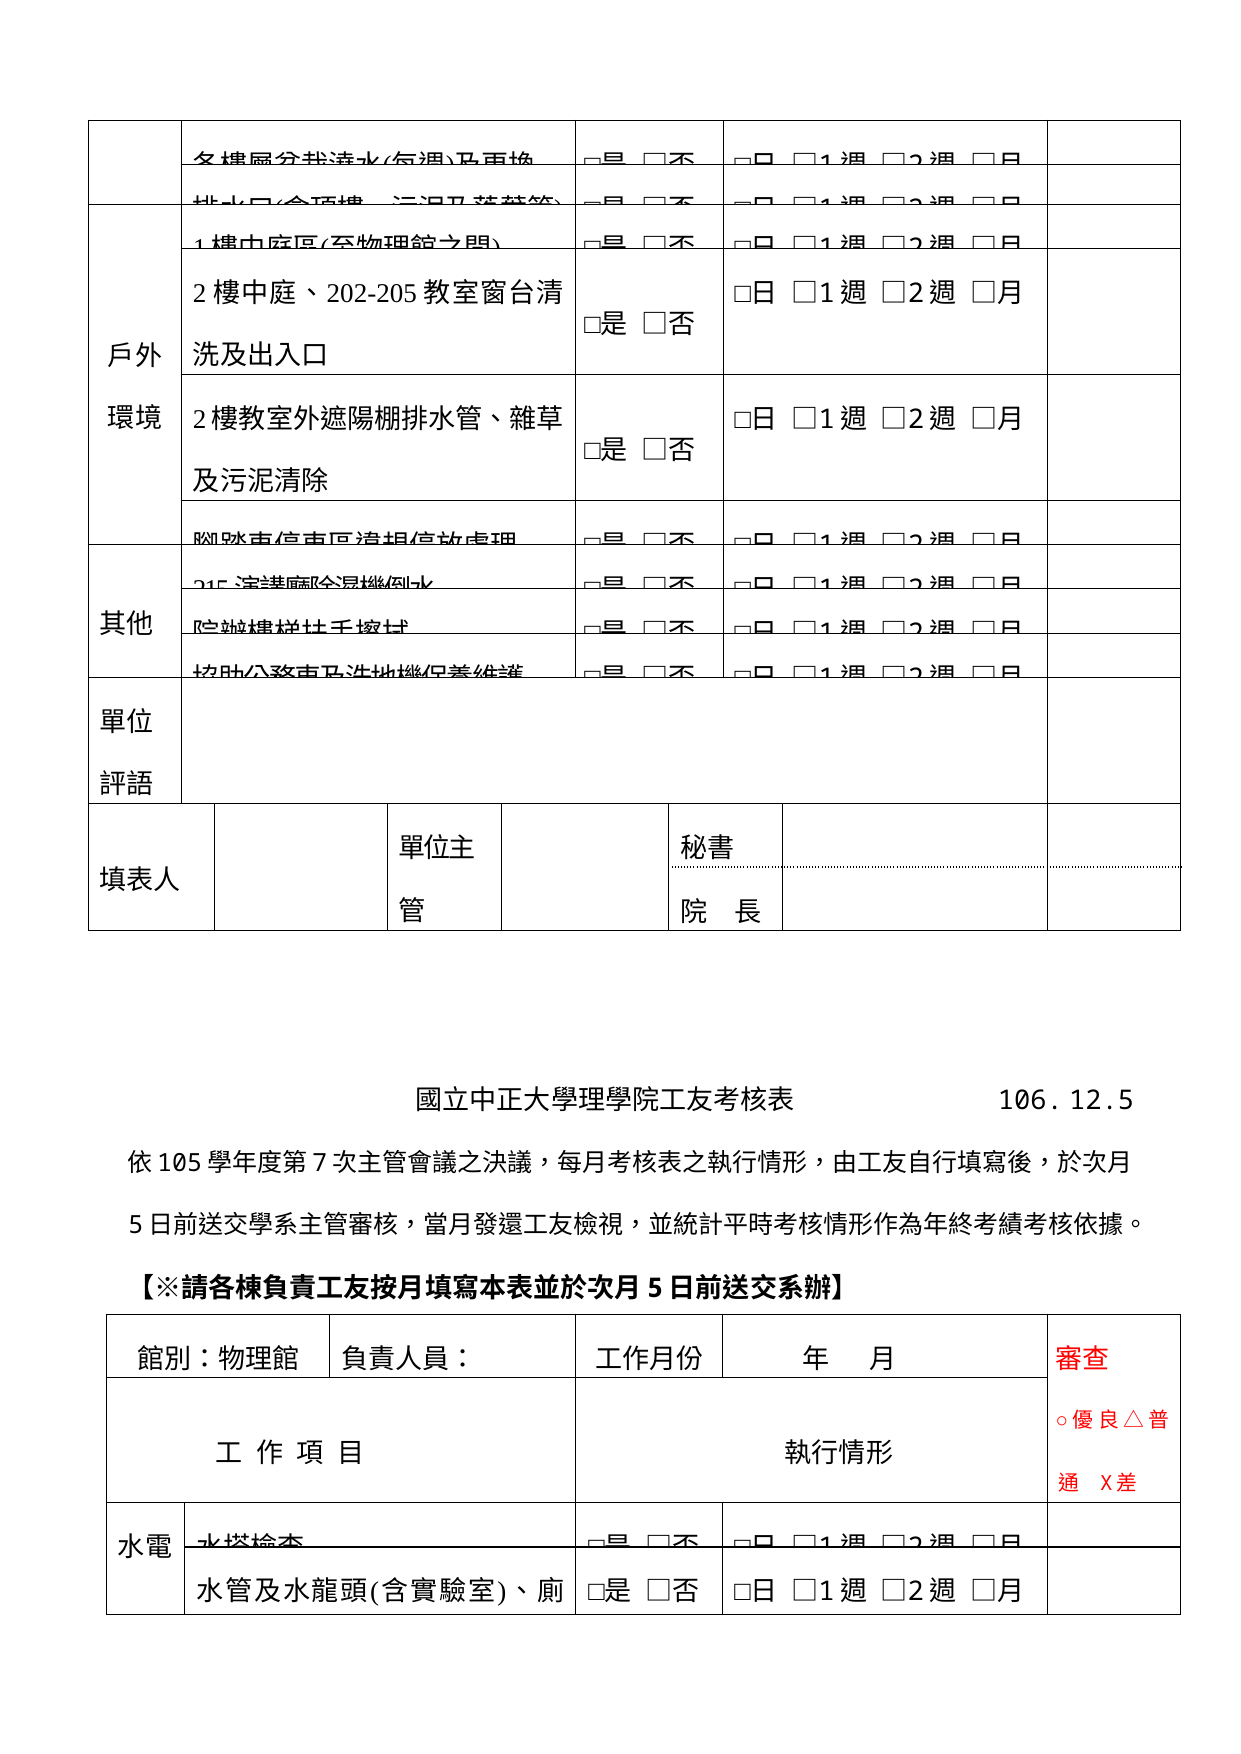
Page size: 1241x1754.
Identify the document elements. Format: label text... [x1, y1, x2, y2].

table_cell [1048, 121, 1180, 164]
table_cell 單位主管 [388, 804, 501, 930]
table_cell □是 □否 [649, 1536, 668, 1546]
table_cell [1048, 165, 1180, 203]
table_cell 秘書 [669, 804, 782, 866]
table_cell 1樓中庭區(至物理館之間) [182, 205, 575, 248]
table_cell □是 □否 [576, 545, 723, 588]
table_cell □日 □1週 □2週 □月 [724, 634, 1047, 677]
text 【※請各棟負責工友按月填寫本表並ㄝㄠ工友ㄡ1111111111111111111111111111111111111111111111111111111111111111111111111111111111111111111111111111111111111111111111111於次月5日前送交系辦】 [127, 1243, 1134, 1306]
table_cell [1048, 1503, 1180, 1546]
table_cell [1048, 249, 1180, 374]
table_cell □日 □1週 □2週 □月 [724, 375, 1047, 500]
table_cell [1048, 1548, 1180, 1614]
table_cell [1048, 866, 1180, 930]
table_cell □日 □1週 □2週 □月 [724, 249, 1047, 374]
table_cell [1048, 501, 1180, 544]
table_cell [1048, 589, 1180, 633]
table_cell [502, 804, 668, 930]
table_cell □是 □否 [576, 249, 723, 374]
table_cell 院 長 [669, 866, 782, 930]
table_cell □是 □否 [576, 634, 723, 677]
table_cell □是 □否 [576, 1503, 722, 1546]
table_cell 排水口(含頂樓、污泥及落葉等) [182, 165, 575, 203]
table_cell 填表人 [89, 804, 214, 930]
table_cell 215演講廳除濕機倒水 [182, 545, 575, 588]
table_cell □是 □否 [576, 121, 723, 164]
table_cell □日 □1週 □2週 □月 [723, 1548, 1047, 1614]
table_cell [215, 804, 387, 930]
table_header 審查 ○優良△普通 X差 [1048, 1315, 1180, 1502]
table_cell 單位 評語 [89, 678, 181, 803]
table_cell □是 □否 [645, 534, 664, 544]
table_cell [1048, 634, 1180, 677]
table_cell [1048, 545, 1180, 588]
table_cell 水塔檢查 [185, 1503, 575, 1546]
table_cell □日 □1週 □2週 □月 [724, 165, 1047, 203]
table_header 負責人員：ㄤㄢ111111111111111111111111111111111111111111111111111111111111111111111111111111111111111111111111111111111111111111111111111 [330, 1315, 575, 1377]
table_cell □日 □1週 □2週 □月 [724, 121, 1047, 164]
table_header 年 月 [723, 1315, 1047, 1377]
table_cell [1048, 375, 1180, 500]
table_header 工作月份 [576, 1315, 722, 1377]
table_cell □是 □否 [576, 165, 723, 203]
table_cell 工 作 項 目 [107, 1378, 575, 1502]
table_cell [182, 678, 1047, 803]
table_cell 執行情形 [576, 1378, 1047, 1502]
table_cell 2樓中庭、202-205教室窗台清洗及出入口 [182, 249, 575, 374]
table_cell [1048, 678, 1180, 803]
table_header 館別：物理館 [107, 1315, 329, 1377]
table_cell 2樓教室外遮陽棚排水管、雜草及污泥清除 [182, 375, 575, 500]
table_cell □是 □否 [576, 501, 723, 544]
table_cell 水管及水龍頭(含實驗室)、廁所漏水檢查 /每週 [185, 1548, 575, 1614]
table_cell □日 □1週 □2週 □月 [724, 545, 1047, 588]
table_cell 院辦樓梯扶手擦拭 [182, 589, 575, 633]
table_cell 其他 [89, 545, 181, 677]
text 國立中正大學理學院工友考核表 106. 12.5 [106, 1056, 1134, 1118]
table_cell □是 □否 [576, 375, 723, 500]
table_cell 各樓層盆栽澆水(每週)及更換 [182, 121, 575, 164]
table_cell □日 □1週 □2週 □月 [724, 501, 1047, 544]
table_cell □是 □否 [645, 154, 664, 164]
table_cell □是 □否 [576, 205, 723, 248]
table_cell [1048, 804, 1180, 866]
table_cell [89, 121, 181, 203]
table_cell [783, 804, 1047, 866]
table_cell □是 □否 [576, 589, 723, 633]
table_cell 水電 維護 [107, 1503, 184, 1614]
table_cell □日 □1週 □2週 □月 [724, 589, 1047, 633]
table_cell [783, 866, 1047, 930]
table_cell 戶外環境 [89, 205, 181, 544]
text 依105學年度第7次主管會議之決議，每月考核表之執行情形，由工友自行填寫後，於次月5日前送交學系主管審核，當月發還工友檢視，並統計平時考核情形作為年終考績考核依據。 [127, 1118, 1134, 1243]
table_cell □日 □1週 □2週 □月 [724, 205, 1047, 248]
table_cell [1048, 205, 1180, 248]
table_cell 協助公務車及洗地機保養維護 [182, 634, 575, 677]
table_cell 腳踏車停車區違規停放處理 [182, 501, 575, 544]
table_cell □是 □否 [576, 1548, 722, 1614]
table_cell □日 □1週 □2週 □月 [723, 1503, 1047, 1546]
